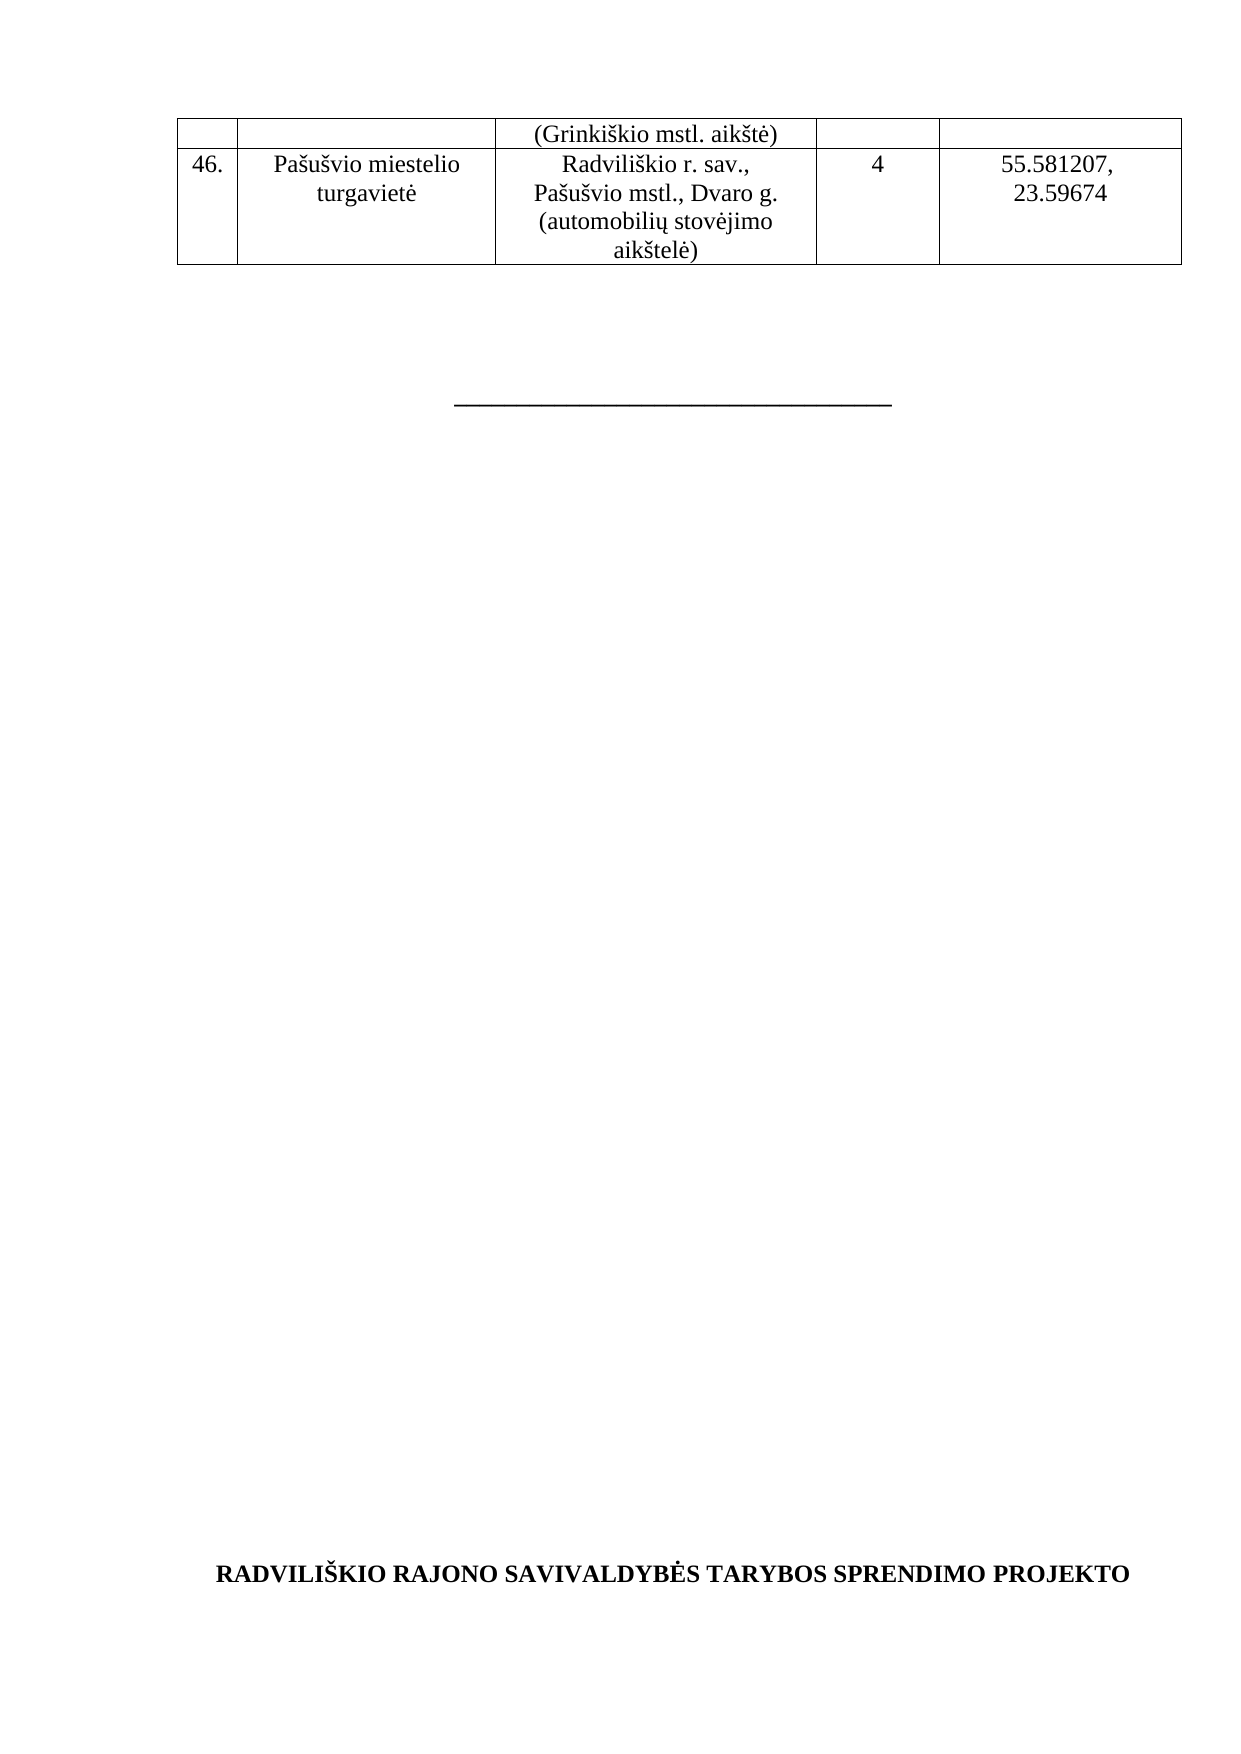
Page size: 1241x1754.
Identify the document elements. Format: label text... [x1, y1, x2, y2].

table_cell [940, 119, 1181, 148]
table_cell 46. [178, 149, 237, 264]
table_cell Pašušvio miestelio turgavietė [238, 149, 495, 264]
table_cell Radviliškio r. sav., Pašušvio mstl., Dvaro g. (automobilių stovėjimo aikštelė) [496, 149, 816, 264]
text RADVILIŠKIO RAJONO SAVIVALDYBĖS TARYBOS SPRENDIMO PROJEKTO [165, 1559, 1181, 1587]
table_cell 55.581207, 23.59674 [940, 149, 1181, 264]
table_cell [238, 119, 495, 148]
text ___________________________________ [165, 380, 1181, 409]
table_cell [178, 119, 237, 148]
table_cell [817, 119, 939, 148]
table_cell 4 [817, 149, 939, 264]
table_cell (Grinkiškio mstl. aikštė) [496, 119, 816, 148]
